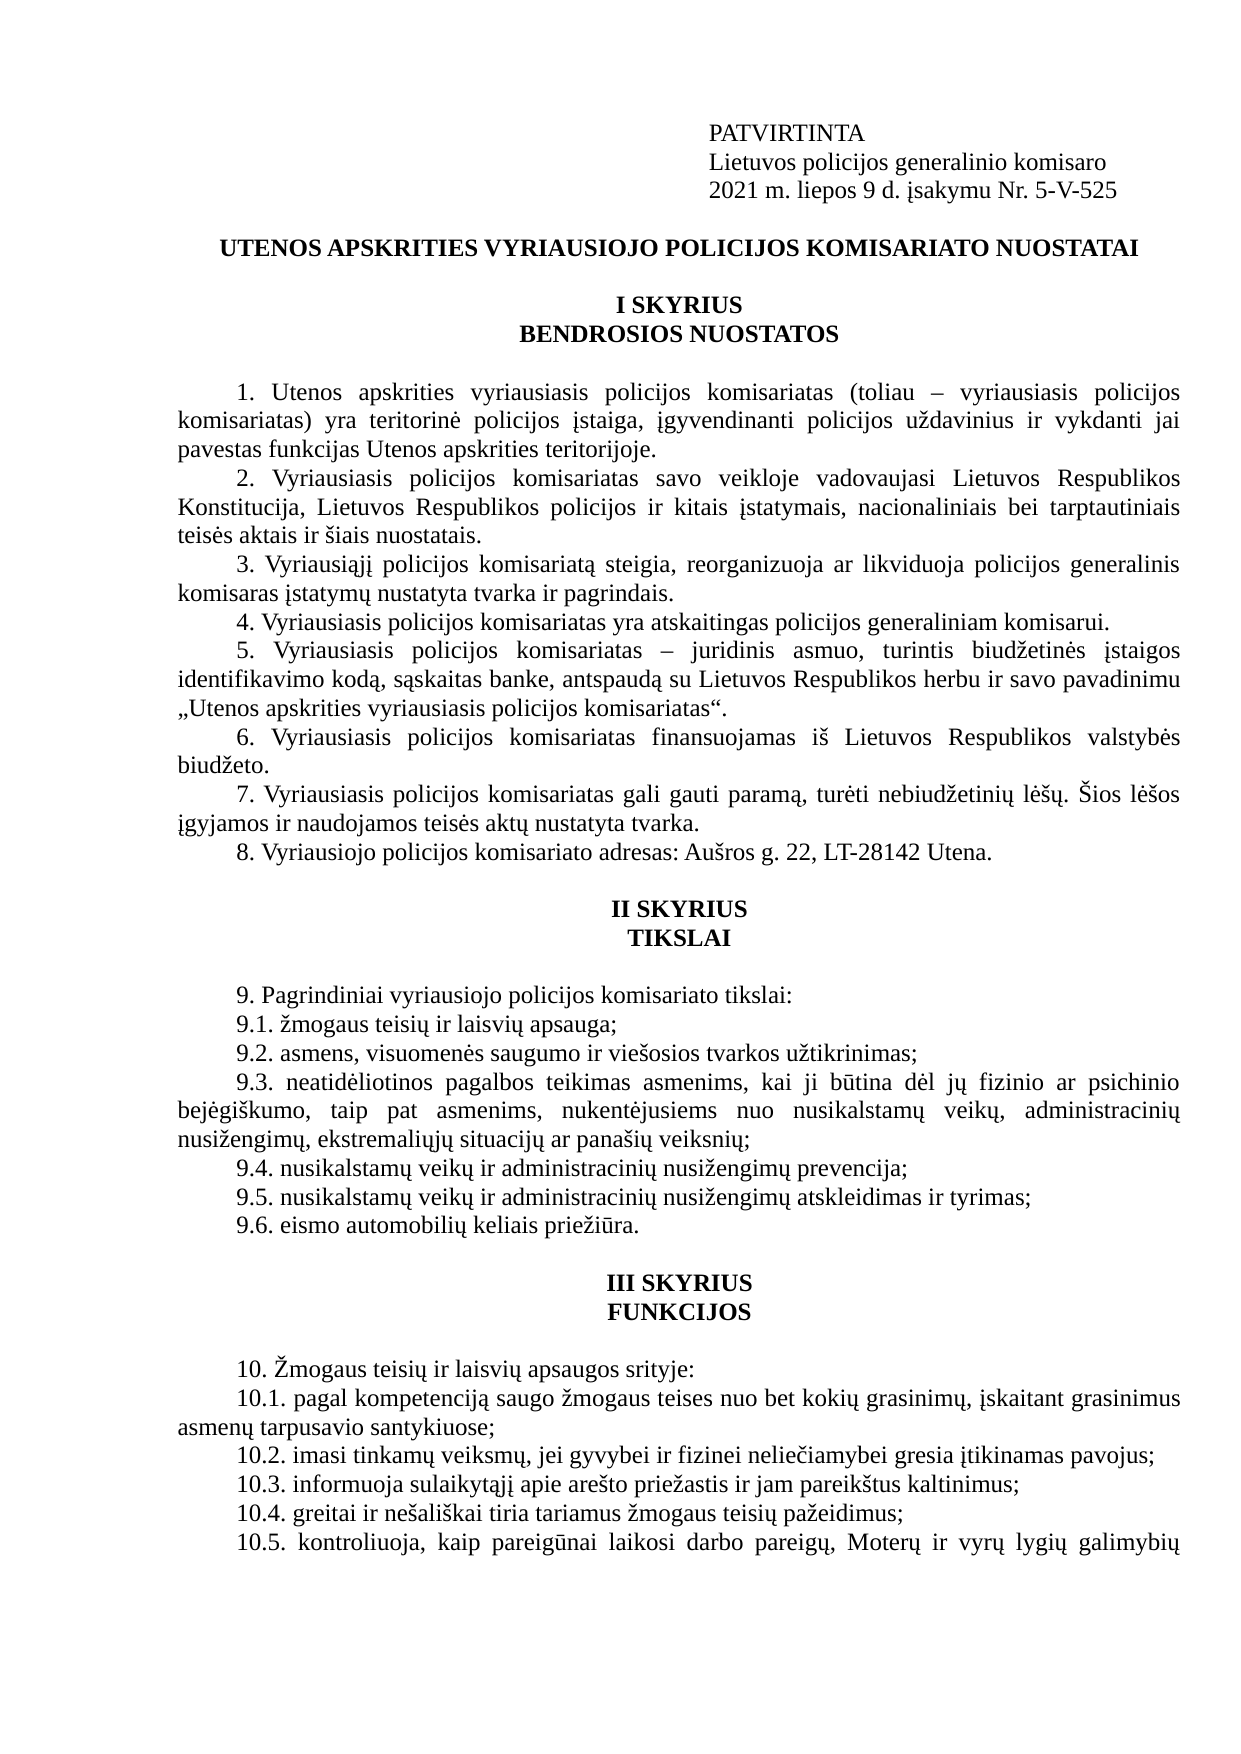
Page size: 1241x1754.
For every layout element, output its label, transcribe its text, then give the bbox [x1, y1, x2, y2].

text UTENOS APSKRITIES VYRIAUSIOJO POLICIJOS KOMISARIATO NUOSTATAI [177, 233, 1181, 262]
text 7. Vyriausiasis policijos komisariatas gali gauti paramą, turėti nebiudžetinių lėšų. Šios lėšos įgyjamos ir naudojamos teisės aktų nustatyta tvarka. [177, 779, 1181, 837]
text I SKYRIUS [177, 291, 1181, 319]
text 9.6. eismo automobilių keliais priežiūra. [177, 1211, 1181, 1239]
text III SKYRIUS [177, 1268, 1181, 1297]
text 1. Utenos apskrities vyriausiasis policijos komisariatas (toliau – vyriausiasis policijos komisariatas) yra teritorinė policijos įstaiga, įgyvendinanti policijos uždavinius ir vykdanti jai pavestas funkcijas Utenos apskrities teritorijoje. [177, 377, 1181, 463]
text 9.3. neatidėliotinos pagalbos teikimas asmenims, kai ji būtina dėl jų fizinio ar psichinio bejėgiškumo, taip pat asmenims, nukentėjusiems nuo nusikalstamų veikų, administracinių nusižengimų, ekstremaliųjų situacijų ar panašių veiksnių; [177, 1067, 1181, 1153]
text TIKSLAI [177, 923, 1181, 952]
text 5. Vyriausiasis policijos komisariatas – juridinis asmuo, turintis biudžetinės įstaigos identifikavimo kodą, sąskaitas banke, antspaudą su Lietuvos Respublikos herbu ir savo pavadinimu „Utenos apskrities vyriausiasis policijos komisariatas“. [177, 636, 1181, 722]
text 10.3. informuoja sulaikytąjį apie arešto priežastis ir jam pareikštus kaltinimus; [177, 1469, 1181, 1498]
text 4. Vyriausiasis policijos komisariatas yra atskaitingas policijos generaliniam komisarui. [177, 607, 1181, 636]
text 9.1. žmogaus teisių ir laisvių apsauga; [177, 1009, 1181, 1038]
text 8. Vyriausiojo policijos komisariato adresas: Aušros g. 22, LT-28142 Utena. [177, 837, 1181, 866]
text II SKYRIUS [177, 894, 1181, 923]
text 2. Vyriausiasis policijos komisariatas savo veikloje vadovaujasi Lietuvos Respublikos Konstitucija, Lietuvos Respublikos policijos ir kitais įstatymais, nacionaliniais bei tarptautiniais teisės aktais ir šiais nuostatais. [177, 463, 1181, 549]
text 6. Vyriausiasis policijos komisariatas finansuojamas iš Lietuvos Respublikos valstybės biudžeto. [177, 722, 1181, 779]
text Lietuvos policijos generalinio komisaro [709, 147, 1181, 176]
text BENDROSIOS NUOSTATOS [177, 319, 1181, 348]
text 2021 m. liepos 9 d. įsakymu Nr. 5-V-525 [709, 176, 1181, 204]
text 10.1. pagal kompetenciją saugo žmogaus teises nuo bet kokių grasinimų, įskaitant grasinimus asmenų tarpusavio santykiuose; [177, 1383, 1181, 1441]
text 9. Pagrindiniai vyriausiojo policijos komisariato tikslai: [177, 981, 1181, 1009]
text 10. Žmogaus teisių ir laisvių apsaugos srityje: [177, 1354, 1181, 1383]
text 10.4. greitai ir nešališkai tiria tariamus žmogaus teisių pažeidimus; [177, 1498, 1181, 1527]
text 9.5. nusikalstamų veikų ir administracinių nusižengimų atskleidimas ir tyrimas; [177, 1182, 1181, 1211]
text 10.5. kontroliuoja, kaip pareigūnai laikosi darbo pareigų, Moterų ir vyrų lygių galimybių [177, 1527, 1181, 1556]
text 3. Vyriausiąjį policijos komisariatą steigia, reorganizuoja ar likviduoja policijos generalinis komisaras įstatymų nustatyta tvarka ir pagrindais. [177, 549, 1181, 607]
text 10.2. imasi tinkamų veiksmų, jei gyvybei ir fizinei neliečiamybei gresia įtikinamas pavojus; [177, 1441, 1181, 1469]
text FUNKCIJOS [177, 1297, 1181, 1326]
text 9.2. asmens, visuomenės saugumo ir viešosios tvarkos užtikrinimas; [177, 1038, 1181, 1067]
text 9.4. nusikalstamų veikų ir administracinių nusižengimų prevencija; [177, 1153, 1181, 1182]
text PATVIRTINTA [709, 118, 1181, 147]
